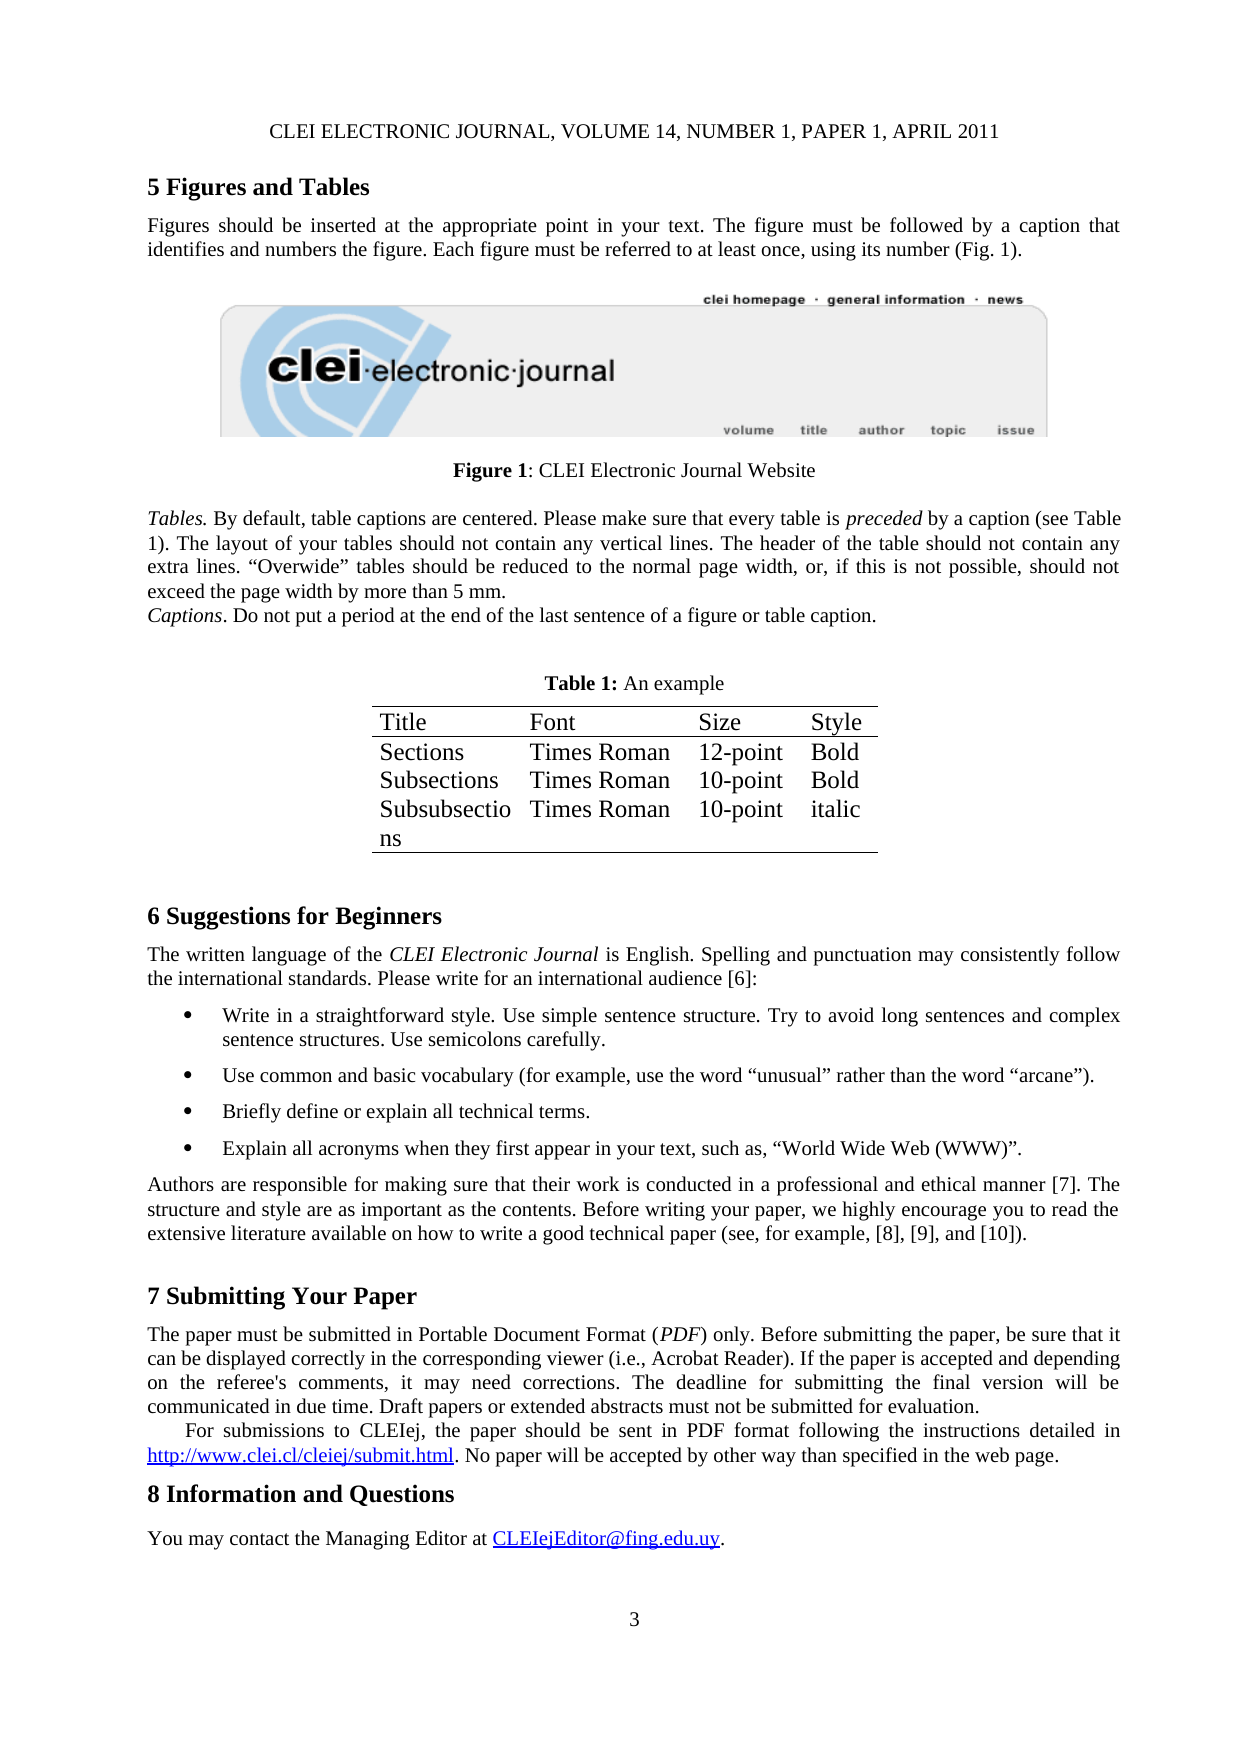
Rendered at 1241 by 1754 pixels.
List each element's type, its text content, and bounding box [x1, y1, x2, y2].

list Explain all acronyms when they first appear in your text, such as, “World Wide Web (WWW)”. [184, 1136, 1122, 1160]
text Authors are responsible for making sure that their work is conducted in a professional and ethical manner [7]. The structure and style are as important as the contents. Before writing your paper, we highly encourage you to read the extensive literature available on how to write a good technical paper (see, for example, [8], [9], and [10]). [147, 1172, 1122, 1244]
text The written language of the CLEI Electronic Journal is English. Spelling and punctuation may consistently follow the international standards. Please write for an international audience [6]: [147, 942, 1122, 990]
table_cell Bold [803, 737, 878, 765]
table_cell Sections [372, 737, 522, 765]
table_cell 10-point [691, 794, 803, 852]
table_cell Times Roman [522, 737, 691, 765]
table_header Style [803, 707, 878, 736]
picture [219, 294, 1049, 437]
table_header Size [691, 707, 803, 736]
subtitle 8 Information and Questions [147, 1479, 1122, 1508]
table_cell italic [803, 794, 878, 852]
text You may contact the Managing Editor at CLEIejEditor@fing.edu.uy. [147, 1525, 1122, 1549]
table_cell Subsections [372, 765, 522, 794]
list Write in a straightforward style. Use simple sentence structure. Try to avoid long sentences and complex sentence structures. Use semicolons carefully. [184, 1002, 1122, 1051]
text Captions. Do not put a period at the end of the last sentence of a figure or table caption. [147, 603, 1122, 627]
text The paper must be submitted in Portable Document Format (PDF) only. Before submitting the paper, be sure that it can be displayed correctly in the corresponding viewer (i.e., Acrobat Reader). If the paper is accepted and depending on the referee's comments, it may need corrections. The deadline for submitting the final version will be communicated in due time. Draft papers or extended abstracts must not be submitted for evaluation. [147, 1322, 1122, 1418]
subtitle 5 Figures and Tables [147, 172, 1122, 201]
table_cell 10-point [691, 765, 803, 794]
list Briefly define or explain all technical terms. [184, 1099, 1122, 1123]
subtitle 6 Suggestions for Beginners [147, 901, 1122, 929]
text Table 1: An example [147, 672, 1122, 695]
text Tables. By default, table captions are centered. Please make sure that every table is preceded by a caption (see Table 1). The layout of your tables should not contain any vertical lines. The header of the table should not contain any extra lines. “Overwide” tables should be reduced to the normal page width, or, if this is not possible, should not exceed the page width by more than 5 mm. [147, 506, 1122, 603]
text Figure 1: CLEI Electronic Journal Website [147, 458, 1122, 482]
subtitle 7 Submitting Your Paper [147, 1281, 1122, 1310]
table_cell Bold [803, 765, 878, 794]
table_cell Subsubsections [372, 794, 522, 852]
table_header Font [522, 707, 691, 736]
table_cell 12-point [691, 737, 803, 765]
table_cell Times Roman [522, 794, 691, 852]
text For submissions to CLEIej, the paper should be sent in PDF format following the instructions detailed in http://www.clei.cl/cleiej/submit.html. No paper will be accepted by other way than specified in the web page. [147, 1418, 1122, 1467]
text Figures should be inserted at the appropriate point in your text. The figure must be followed by a caption that identifies and numbers the figure. Each figure must be referred to at least once, using its number (Fig. 1). [147, 213, 1122, 261]
list Use common and basic vocabulary (for example, use the word “unusual” rather than the word “arcane”). [184, 1063, 1122, 1087]
table_cell Times Roman [522, 765, 691, 794]
table_header Title [372, 707, 522, 736]
